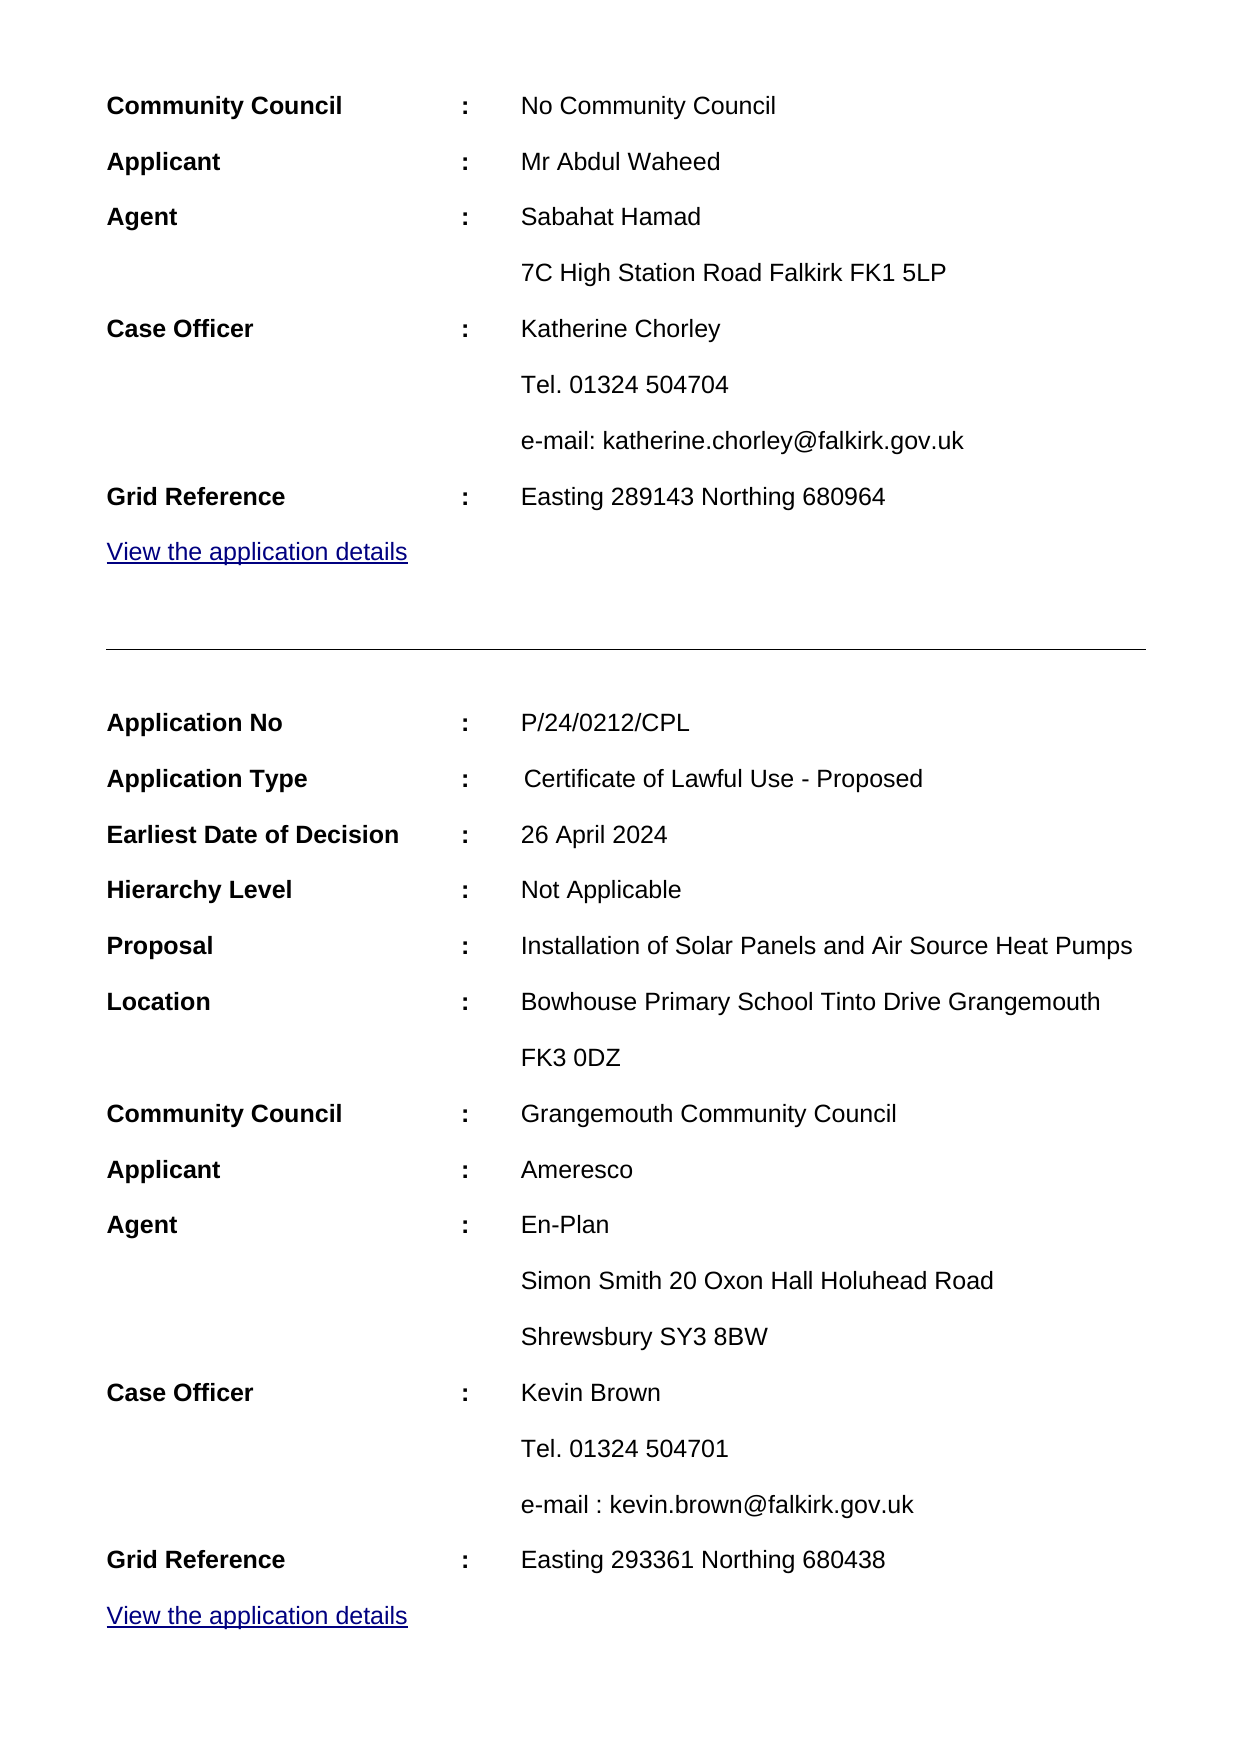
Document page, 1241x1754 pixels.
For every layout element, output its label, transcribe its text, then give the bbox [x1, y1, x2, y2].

text Tel. 01324 504701 [106, 1434, 1146, 1462]
text Grid Reference : Easting 289143 Northing 680964 [106, 481, 1146, 510]
text Applicant : Ameresco [106, 1154, 1146, 1183]
text Community Council : Grangemouth Community Council [106, 1099, 1146, 1127]
text Grid Reference : Easting 293361 Northing 680438 [106, 1545, 1146, 1574]
text Agent : En-Plan [106, 1210, 1146, 1239]
text e-mail : kevin.brown@falkirk.gov.uk [106, 1489, 1146, 1518]
text Community Council : No Community Council [106, 91, 1146, 119]
text Application Type : Certificate of Lawful Use - Proposed [106, 764, 1146, 792]
text e-mail: katherine.chorley@falkirk.gov.uk [106, 426, 1146, 454]
text Case Officer : Katherine Chorley [106, 314, 1146, 343]
text Agent : Sabahat Hamad [106, 202, 1146, 231]
text Earliest Date of Decision : 26 April 2024 [106, 819, 1146, 848]
text Application No : P/24/0212/CPL [106, 708, 1146, 737]
text Location : Bowhouse Primary School Tinto Drive Grangemouth [106, 987, 1146, 1016]
text Applicant : Mr Abdul Waheed [106, 146, 1146, 175]
text Shrewsbury SY3 8BW [106, 1322, 1146, 1351]
text View the application details [106, 537, 1146, 566]
text 7C High Station Road Falkirk FK1 5LP [106, 258, 1146, 287]
text Proposal : Installation of Solar Panels and Air Source Heat Pumps [106, 931, 1146, 960]
text Case Officer : Kevin Brown [106, 1378, 1146, 1407]
text View the application details [106, 1601, 1146, 1630]
text Hierarchy Level : Not Applicable [106, 875, 1146, 904]
text Tel. 01324 504704 [106, 370, 1146, 398]
text FK3 0DZ [106, 1043, 1146, 1072]
text Simon Smith 20 Oxon Hall Holuhead Road [106, 1266, 1146, 1295]
